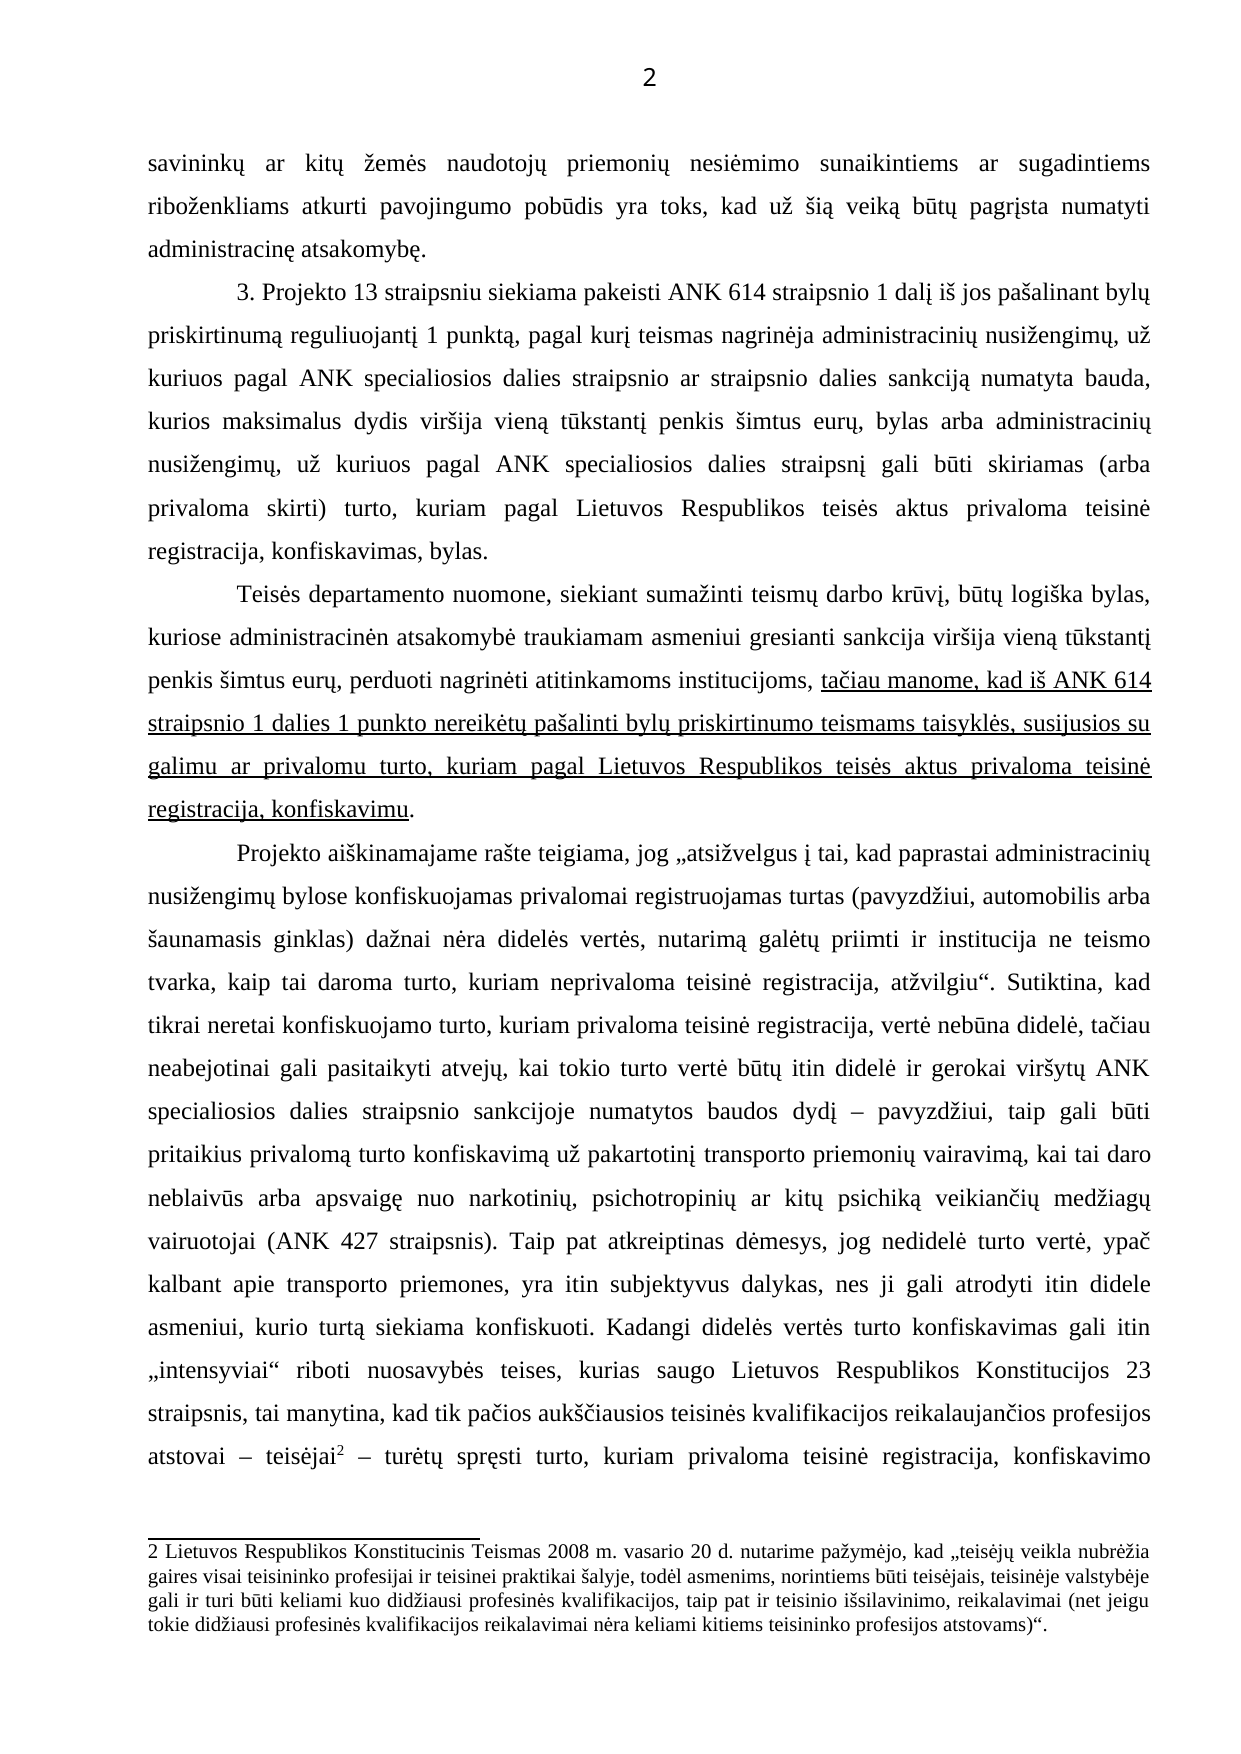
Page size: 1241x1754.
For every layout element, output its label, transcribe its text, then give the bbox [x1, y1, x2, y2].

text Projekto aiškinamajame rašte teigiama, jog „atsižvelgus į tai, kad paprastai administracinių nusižengimų bylose konfiskuojamas privalomai registruojamas turtas (pavyzdžiui, automobilis arba šaunamasis ginklas) dažnai nėra didelės vertės, nutarimą galėtų priimti ir institucija ne teismo tvarka, kaip tai daroma turto, kuriam neprivaloma teisinė registracija, atžvilgiu“. Sutiktina, kad tikrai neretai konfiskuojamo turto, kuriam privaloma teisinė registracija, vertė nebūna didelė, tačiau neabejotinai gali pasitaikyti atvejų, kai tokio turto vertė būtų itin didelė ir gerokai viršytų ANK specialiosios dalies straipsnio sankcijoje numatytos baudos dydį – pavyzdžiui, taip gali būti pritaikius privalomą turto konfiskavimą už pakartotinį transporto priemonių vairavimą, kai tai daro neblaivūs arba apsvaigę nuo narkotinių, psichotropinių ar kitų psichiką veikiančių medžiagų vairuotojai (ANK 427 straipsnis). Taip pat atkreiptinas dėmesys, jog nedidelė turto vertė, ypač kalbant apie transporto priemones, yra itin subjektyvus dalykas, nes ji gali atrodyti itin didele asmeniui, kurio turtą siekiama konfiskuoti. Kadangi didelės vertės turto konfiskavimas gali itin „intensyviai“ riboti nuosavybės teises, kurias saugo Lietuvos Respublikos Konstitucijos 23 straipsnis, tai manytina, kad tik pačios aukščiausios teisinės kvalifikacijos reikalaujančios profesijos atstovai – teisėjai – turėtų spręsti turto, kuriam privaloma teisinė registracija, konfiskavimo [148, 838, 1152, 1470]
text 3. Projekto 13 straipsniu siekiama pakeisti ANK 614 straipsnio 1 dalį iš jos pašalinant bylų priskirtinumą reguliuojantį 1 punktą, pagal kurį teismas nagrinėja administracinių nusižengimų, už kuriuos pagal ANK specialiosios dalies straipsnio ar straipsnio dalies sankciją numatyta bauda, kurios maksimalus dydis viršija vieną tūkstantį penkis šimtus eurų, bylas arba administracinių nusižengimų, už kuriuos pagal ANK specialiosios dalies straipsnį gali būti skiriamas (arba privaloma skirti) turto, kuriam pagal Lietuvos Respublikos teisės aktus privaloma teisinė registracija, konfiskavimas, bylas. [148, 277, 1152, 564]
text Lietuvos Respublikos Konstitucinis Teismas 2008 m. vasario 20 d. nutarime pažymėjo, kad „teisėjų veikla nubrėžia gaires visai teisininko profesijai ir teisinei praktikai šalyje, todėl asmenims, norintiems būti teisėjais, teisinėje valstybėje gali ir turi būti keliami kuo didžiausi profesinės kvalifikacijos, taip pat ir teisinio išsilavinimo, reikalavimai (net jeigu tokie didžiausi profesinės kvalifikacijos reikalavimai nėra keliami kitiems teisininko profesijos atstovams)“. [148, 1539, 1152, 1636]
text savininkų ar kitų žemės naudotojų priemonių nesiėmimo sunaikintiems ar sugadintiems riboženkliams atkurti pavojingumo pobūdis yra toks, kad už šią veiką būtų pagrįsta numatyti administracinę atsakomybę. [148, 148, 1152, 263]
text Teisės departamento nuomone, siekiant sumažinti teismų darbo krūvį, būtų logiška bylas, kuriose administracinėn atsakomybė traukiamam asmeniui gresianti sankcija viršija vieną tūkstantį penkis šimtus eurų, perduoti nagrinėti atitinkamoms institucijoms, tačiau manome, kad iš ANK 614 straipsnio 1 dalies 1 punkto nereikėtų pašalinti bylų priskirtinumo teismams taisyklės, susijusios su galimu ar privalomu turto, kuriam pagal Lietuvos Respublikos teisės aktus privaloma teisinė [148, 579, 1152, 776]
text registracija, konfiskavimu. [148, 778, 1152, 823]
